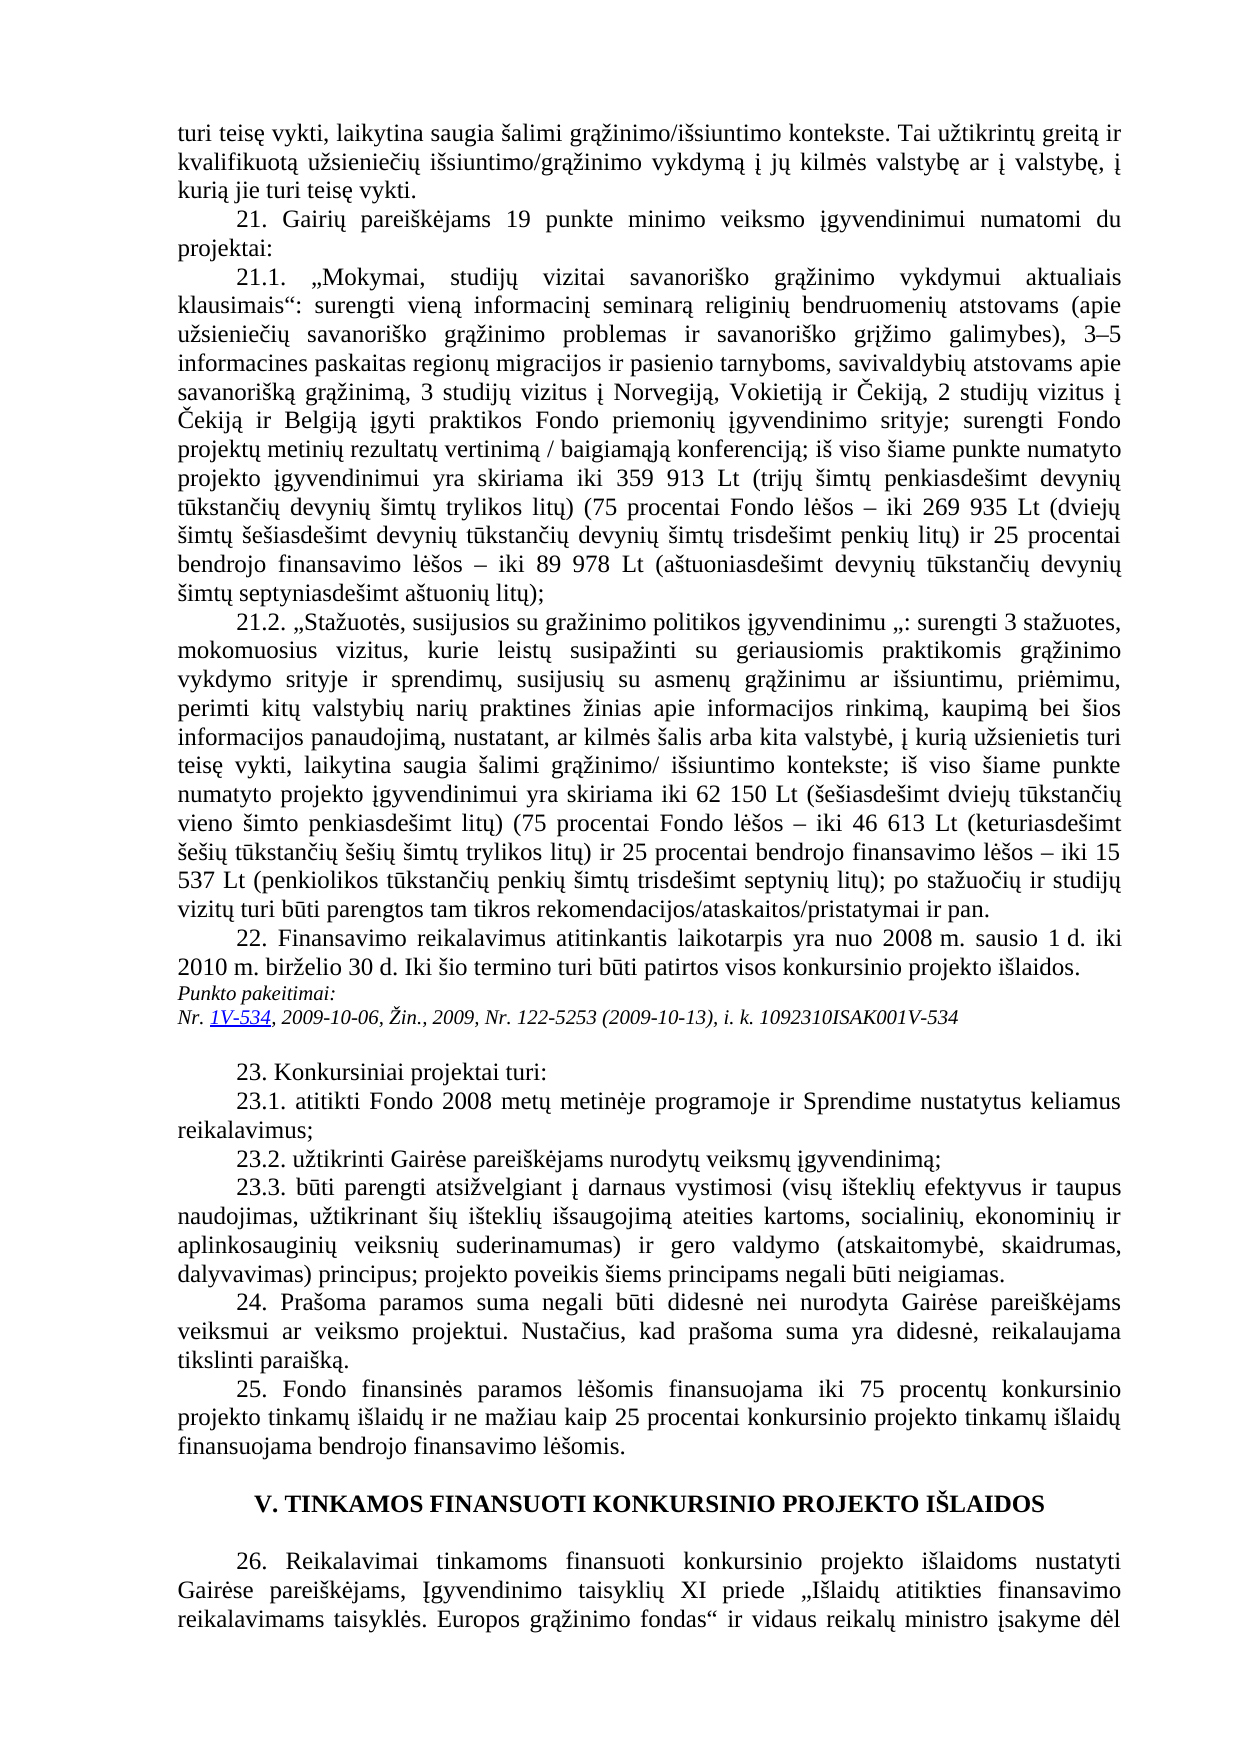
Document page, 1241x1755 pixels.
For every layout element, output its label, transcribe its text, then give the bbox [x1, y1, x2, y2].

text 21. Gairių pareiškėjams 19 punkte minimo veiksmo įgyvendinimui numatomi du projektai: [177, 204, 1122, 262]
text 26. Reikalavimai tinkamoms finansuoti konkursinio projekto išlaidoms nustatyti Gairėse pareiškėjams, Įgyvendinimo taisyklių XI priede „Išlaidų atitikties finansavimo reikalavimams taisyklės. Europos grąžinimo fondas“ ir vidaus reikalų ministro įsakyme dėl [177, 1546, 1122, 1632]
text 21.1. „Mokymai, studijų vizitai savanoriško grąžinimo vykdymui aktualiais klausimais“: surengti vieną informacinį seminarą religinių bendruomenių atstovams (apie užsieniečių savanoriško grąžinimo problemas ir savanoriško grįžimo galimybes), 3–5 informacines paskaitas regionų migracijos ir pasienio tarnyboms, savivaldybių atstovams apie savanorišką grąžinimą, 3 studijų vizitus į Norvegiją, Vokietiją ir Čekiją, 2 studijų vizitus į Čekiją ir Belgiją įgyti praktikos Fondo priemonių įgyvendinimo srityje; surengti Fondo projektų metinių rezultatų vertinimą / baigiamąją konferenciją; iš viso šiame punkte numatyto projekto įgyvendinimui yra skiriama iki 359 913 Lt (trijų šimtų penkiasdešimt devynių tūkstančių devynių šimtų trylikos litų) (75 procentai Fondo lėšos – iki 269 935 Lt (dviejų šimtų šešiasdešimt devynių tūkstančių devynių šimtų trisdešimt penkių litų) ir 25 procentai bendrojo finansavimo lėšos – iki 89 978 Lt (aštuoniasdešimt devynių tūkstančių devynių šimtų septyniasdešimt aštuonių litų); [177, 262, 1122, 607]
text 22. Finansavimo reikalavimus atitinkantis laikotarpis yra nuo 2008 m. sausio 1 d. iki 2010 m. birželio 30 d. Iki šio termino turi būti patirtos visos konkursinio projekto išlaidos. [177, 923, 1122, 981]
text 23. Konkursiniai projektai turi: [177, 1057, 1122, 1086]
text V. TINKAMOS FINANSUOTI KONKURSINIO PROJEKTO IŠLAIDOS [177, 1489, 1122, 1517]
text Nr. 1V-534, 2009-10-06, Žin., 2009, Nr. 122-5253 (2009-10-13), i. k. 1092310ISAK001V-534 [177, 1005, 1122, 1029]
text 25. Fondo finansinės paramos lėšomis finansuojama iki 75 procentų konkursinio projekto tinkamų išlaidų ir ne mažiau kaip 25 procentai konkursinio projekto tinkamų išlaidų finansuojama bendrojo finansavimo lėšomis. [177, 1374, 1122, 1460]
text 23.3. būti parengti atsižvelgiant į darnaus vystimosi (visų išteklių efektyvus ir taupus naudojimas, užtikrinant šių išteklių išsaugojimą ateities kartoms, socialinių, ekonominių ir aplinkosauginių veiksnių suderinamumas) ir gero valdymo (atskaitomybė, skaidrumas, dalyvavimas) principus; projekto poveikis šiems principams negali būti neigiamas. [177, 1172, 1122, 1287]
text Punkto pakeitimai: [177, 981, 1122, 1005]
text 24. Prašoma paramos suma negali būti didesnė nei nurodyta Gairėse pareiškėjams veiksmui ar veiksmo projektui. Nustačius, kad prašoma suma yra didesnė, reikalaujama tikslinti paraišką. [177, 1287, 1122, 1374]
text 21.2. „Stažuotės, susijusios su gražinimo politikos įgyvendinimu „: surengti 3 stažuotes, mokomuosius vizitus, kurie leistų susipažinti su geriausiomis praktikomis grąžinimo vykdymo srityje ir sprendimų, susijusių su asmenų grąžinimu ar išsiuntimu, priėmimu, perimti kitų valstybių narių praktines žinias apie informacijos rinkimą, kaupimą bei šios informacijos panaudojimą, nustatant, ar kilmės šalis arba kita valstybė, į kurią užsienietis turi teisę vykti, laikytina saugia šalimi grąžinimo/ išsiuntimo kontekste; iš viso šiame punkte numatyto projekto įgyvendinimui yra skiriama iki 62 150 Lt (šešiasdešimt dviejų tūkstančių vieno šimto penkiasdešimt litų) (75 procentai Fondo lėšos – iki 46 613 Lt (keturiasdešimt šešių tūkstančių šešių šimtų trylikos litų) ir 25 procentai bendrojo finansavimo lėšos – iki 15 537 Lt (penkiolikos tūkstančių penkių šimtų trisdešimt septynių litų); po stažuočių ir studijų vizitų turi būti parengtos tam tikros rekomendacijos/ataskaitos/pristatymai ir pan. [177, 607, 1122, 923]
text 23.1. atitikti Fondo 2008 metų metinėje programoje ir Sprendime nustatytus keliamus reikalavimus; [177, 1086, 1122, 1144]
text turi teisę vykti, laikytina saugia šalimi grąžinimo/išsiuntimo kontekste. Tai užtikrintų greitą ir kvalifikuotą užsieniečių išsiuntimo/grąžinimo vykdymą į jų kilmės valstybę ar į valstybę, į kurią jie turi teisę vykti. [177, 118, 1122, 204]
text 23.2. užtikrinti Gairėse pareiškėjams nurodytų veiksmų įgyvendinimą; [177, 1144, 1122, 1172]
